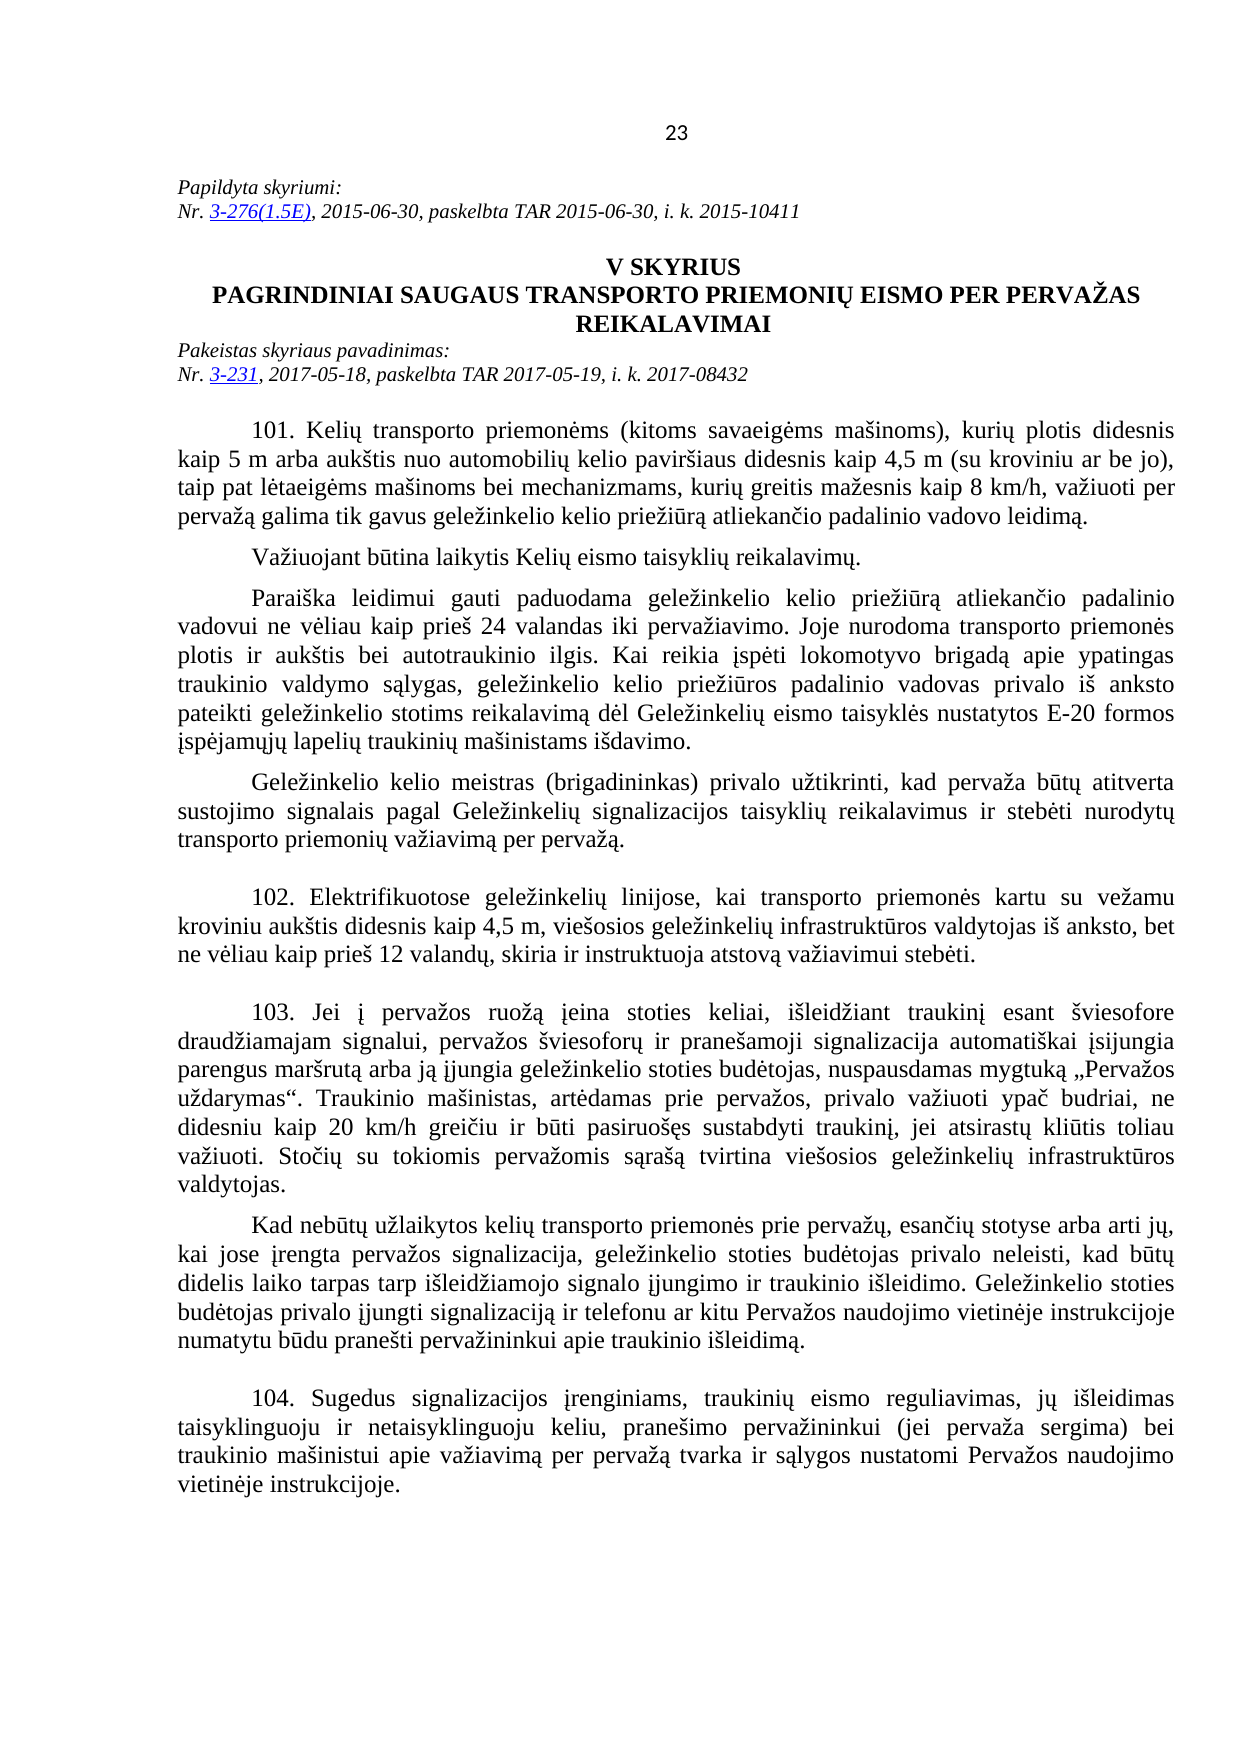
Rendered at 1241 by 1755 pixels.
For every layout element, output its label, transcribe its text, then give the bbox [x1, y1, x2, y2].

text Geležinkelio kelio meistras (brigadininkas) privalo užtikrinti, kad pervaža būtų atitverta sustojimo signalais pagal Geležinkelių signalizacijos taisyklių reikalavimus ir stebėti nurodytų transporto priemonių važiavimą per pervažą. [177, 767, 1176, 853]
text Paraiška leidimui gauti paduodama geležinkelio kelio priežiūrą atliekančio padalinio vadovui ne vėliau kaip prieš 24 valandas iki pervažiavimo. Joje nurodoma transporto priemonės plotis ir aukštis bei autotraukinio ilgis. Kai reikia įspėti lokomotyvo brigadą apie ypatingas traukinio valdymo sąlygas, geležinkelio kelio priežiūros padalinio vadovas privalo iš anksto pateikti geležinkelio stotims reikalavimą dėl Geležinkelių eismo taisyklės nustatytos E-20 formos įspėjamųjų lapelių traukinių mašinistams išdavimo. [177, 583, 1176, 755]
text Pakeistas skyriaus pavadinimas: [177, 338, 1176, 362]
text Važiuojant būtina laikytis Kelių eismo taisyklių reikalavimų. [177, 542, 1176, 571]
text Nr. 3-231, 2017-05-18, paskelbta TAR 2017-05-19, i. k. 2017-08432 [177, 362, 1176, 386]
text PAGRINDINIAI SAUGAUS TRANSPORTO PRIEMONIŲ EISMO PER PERVAŽAS REIKALAVIMAI [177, 281, 1176, 338]
text 102. Elektrifikuotose geležinkelių linijose, kai transporto priemonės kartu su vežamu kroviniu aukštis didesnis kaip 4,5 m, viešosios geležinkelių infrastruktūros valdytojas iš anksto, bet ne vėliau kaip prieš 12 valandų, skiria ir instruktuoja atstovą važiavimui stebėti. [177, 882, 1176, 968]
text Kad nebūtų užlaikytos kelių transporto priemonės prie pervažų, esančių stotyse arba arti jų, kai jose įrengta pervažos signalizacija, geležinkelio stoties budėtojas privalo neleisti, kad būtų didelis laiko tarpas tarp išleidžiamojo signalo įjungimo ir traukinio išleidimo. Geležinkelio stoties budėtojas privalo įjungti signalizaciją ir telefonu ar kitu Pervažos naudojimo vietinėje instrukcijoje numatytu būdu pranešti pervažininkui apie traukinio išleidimą. [177, 1210, 1176, 1354]
text Nr. 3-276(1.5E), 2015-06-30, paskelbta TAR 2015-06-30, i. k. 2015-10411 [177, 199, 1176, 223]
text 103. Jei į pervažos ruožą įeina stoties keliai, išleidžiant traukinį esant šviesofore draudžiamajam signalui, pervažos šviesoforų ir pranešamoji signalizacija automatiškai įsijungia parengus maršrutą arba ją įjungia geležinkelio stoties budėtojas, nuspausdamas mygtuką „Pervažos uždarymas“. Traukinio mašinistas, artėdamas prie pervažos, privalo važiuoti ypač budriai, ne didesniu kaip 20 km/h greičiu ir būti pasiruošęs sustabdyti traukinį, jei atsirastų kliūtis toliau važiuoti. Stočių su tokiomis pervažomis sąrašą tvirtina viešosios geležinkelių infrastruktūros valdytojas. [177, 997, 1176, 1198]
text V SKYRIUS [177, 252, 1176, 281]
text 104. Sugedus signalizacijos įrenginiams, traukinių eismo reguliavimas, jų išleidimas taisyklinguoju ir netaisyklinguoju keliu, pranešimo pervažininkui (jei pervaža sergima) bei traukinio mašinistui apie važiavimą per pervažą tvarka ir sąlygos nustatomi Pervažos naudojimo vietinėje instrukcijoje. [177, 1383, 1176, 1498]
text 101. Kelių transporto priemonėms (kitoms savaeigėms mašinoms), kurių plotis didesnis kaip 5 m arba aukštis nuo automobilių kelio paviršiaus didesnis kaip 4,5 m (su kroviniu ar be jo), taip pat lėtaeigėms mašinoms bei mechanizmams, kurių greitis mažesnis kaip 8 km/h, važiuoti per pervažą galima tik gavus geležinkelio kelio priežiūrą atliekančio padalinio vadovo leidimą. [177, 415, 1176, 530]
text Papildyta skyriumi: [177, 175, 1176, 199]
